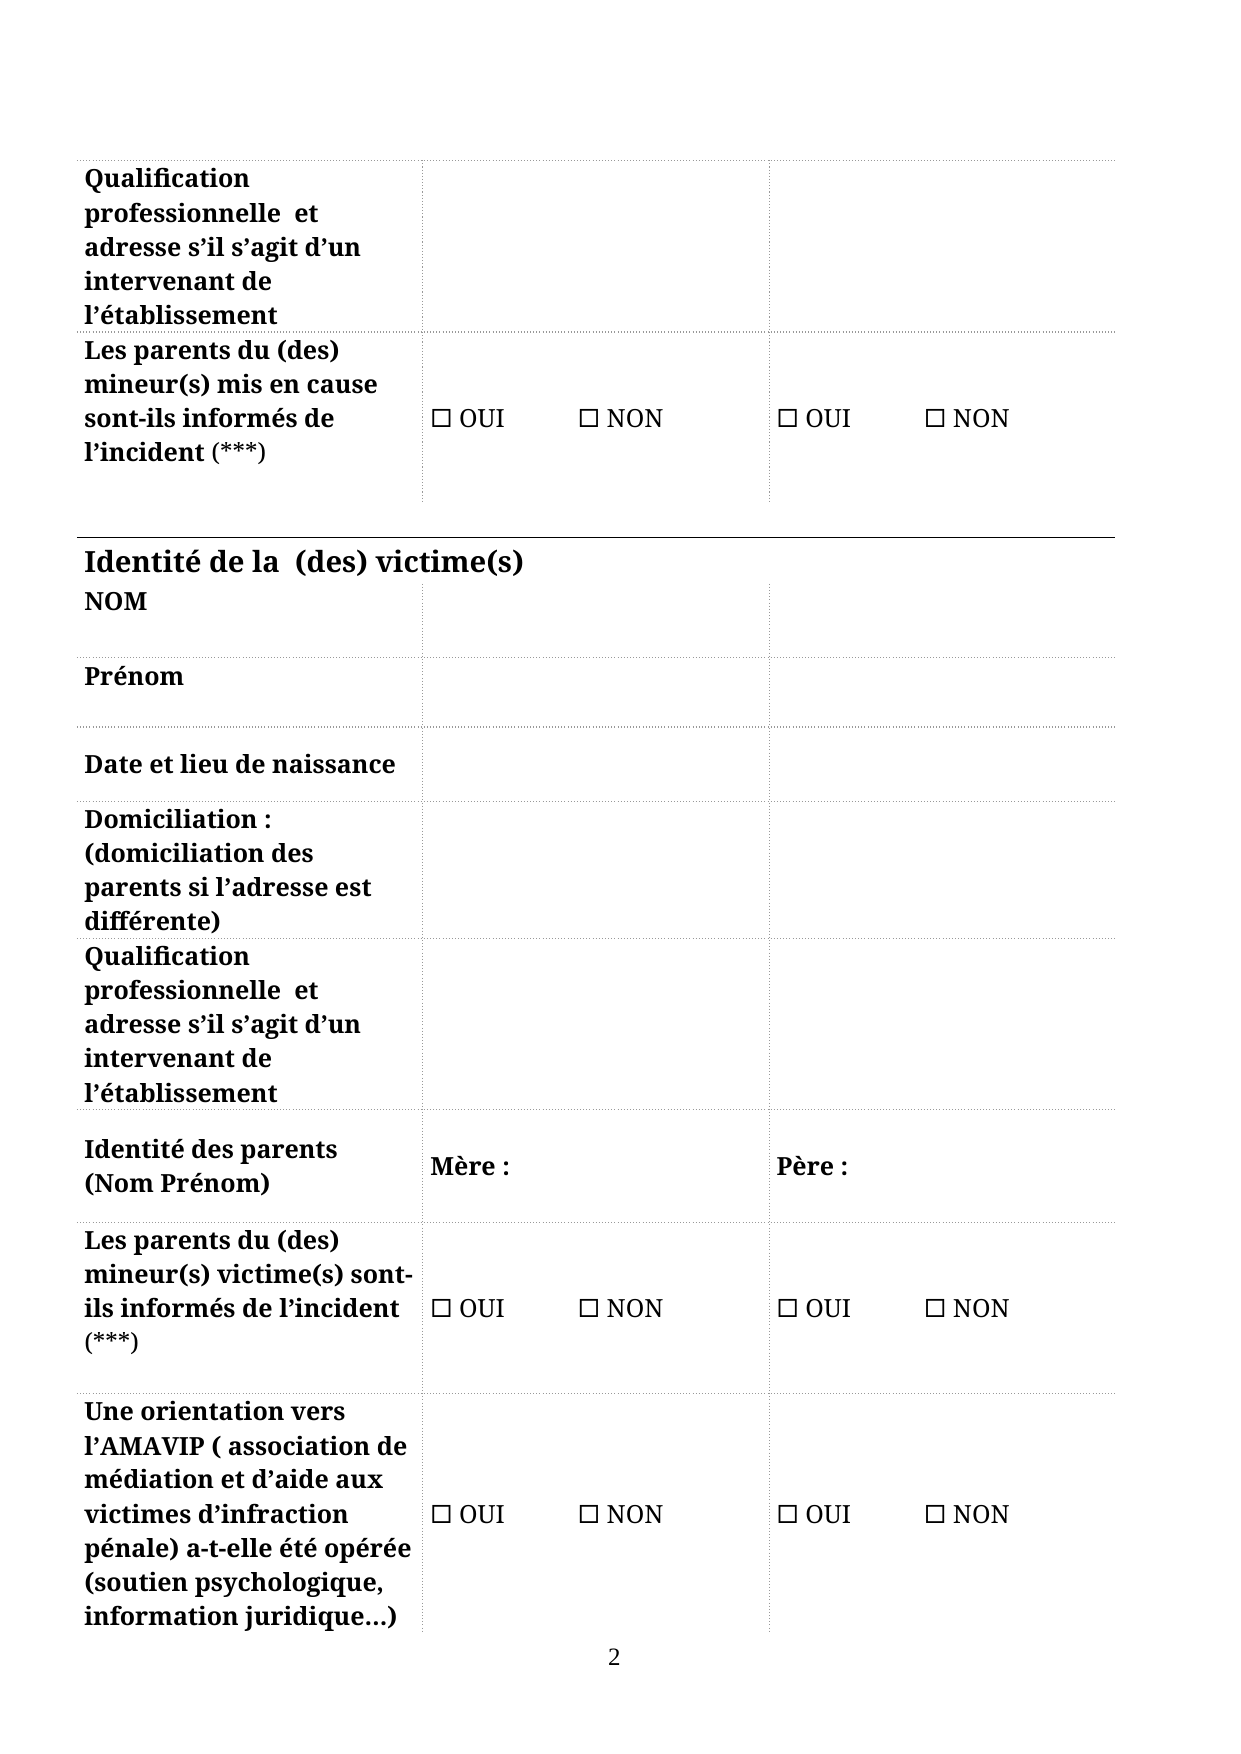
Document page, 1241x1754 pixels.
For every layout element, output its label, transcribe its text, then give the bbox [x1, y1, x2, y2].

table_cell [423, 726, 769, 801]
table_cell [769, 938, 1115, 1109]
table_cell Identité des parents (Nom Prénom) [77, 1109, 423, 1222]
table_cell Domiciliation : (domiciliation des parents si l’adresse est différente) [77, 801, 423, 938]
table_cell [423, 584, 769, 657]
table_cell Une orientation vers l’AMAVIP ( association de médiation et d’aide aux victimes d’infraction pénale) a-t-elle été opérée (soutien psychologique, information juridique…) [77, 1393, 423, 1632]
table_cell [769, 801, 1115, 938]
table_cell  OUI  NON [423, 331, 769, 503]
table_cell  OUI  NON [423, 1393, 769, 1632]
table_cell [769, 726, 1115, 801]
table_cell  OUI  NON [769, 1393, 1115, 1632]
table_cell Les parents du (des) mineur(s) mis en cause sont-ils informés de l’incident (***) [77, 331, 423, 503]
table_cell [769, 160, 1115, 331]
table_cell [423, 801, 769, 938]
table_cell [423, 160, 769, 331]
table_header Identité de la (des) victime(s) [77, 538, 1115, 584]
table_cell  OUI  NON [769, 331, 1115, 503]
table_cell [769, 584, 1115, 657]
table_cell Père : [769, 1109, 1115, 1222]
table_cell Prénom [77, 657, 423, 726]
table_cell  OUI  NON [423, 1222, 769, 1393]
table_cell Mère : [423, 1109, 769, 1222]
table_cell [423, 657, 769, 726]
table_cell Date et lieu de naissance [77, 726, 423, 801]
table_cell  OUI  NON [769, 1222, 1115, 1393]
table_cell Qualification professionnelle et adresse s’il s’agit d’un intervenant de l’établissement [77, 938, 423, 1109]
table_cell Les parents du (des) mineur(s) victime(s) sont-ils informés de l’incident (***) [77, 1222, 423, 1393]
table_cell [423, 938, 769, 1109]
table_cell NOM [77, 584, 423, 657]
table_cell Qualification professionnelle et adresse s’il s’agit d’un intervenant de l’établissement [77, 160, 423, 331]
table_cell [769, 657, 1115, 726]
